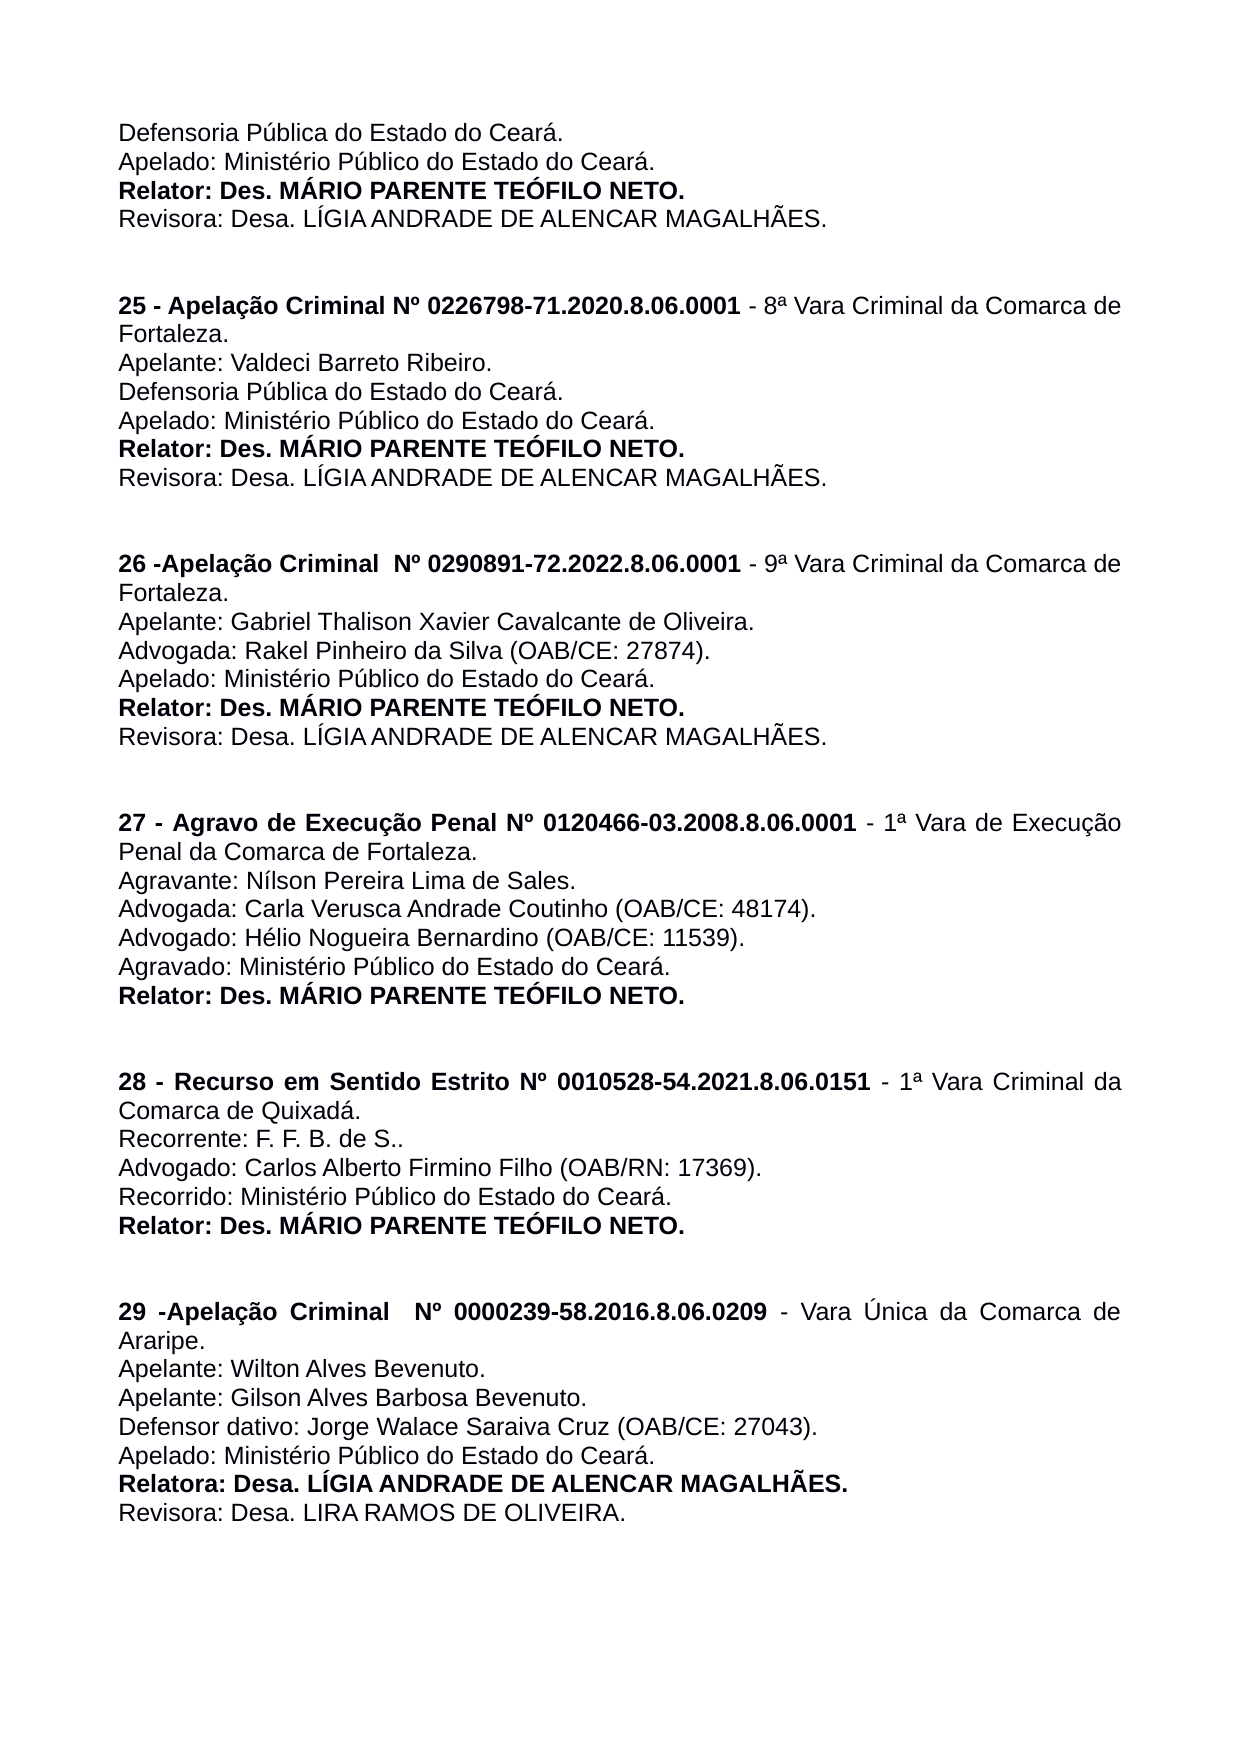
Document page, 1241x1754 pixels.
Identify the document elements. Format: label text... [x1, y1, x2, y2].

text Defensoria Pública do Estado do Ceará. [118, 377, 1122, 406]
text Apelante: Gilson Alves Barbosa Bevenuto. [118, 1383, 1122, 1412]
text Recorrente: F. F. B. de S.. [118, 1124, 1122, 1153]
text Recorrido: Ministério Público do Estado do Ceará. [118, 1182, 1122, 1211]
text Defensoria Pública do Estado do Ceará. [118, 118, 1122, 147]
text 29 -Apelação Criminal Nº 0000239-58.2016.8.06.0209 - Vara Única da Comarca de Araripe. [118, 1297, 1122, 1354]
text 27 - Agravo de Execução Penal Nº 0120466-03.2008.8.06.0001 - 1ª Vara de Execução Penal da Comarca de Fortaleza. [118, 808, 1122, 866]
text Apelado: Ministério Público do Estado do Ceará. [118, 147, 1122, 176]
text Apelado: Ministério Público do Estado do Ceará. [118, 406, 1122, 434]
text Defensor dativo: Jorge Walace Saraiva Cruz (OAB/CE: 27043). [118, 1412, 1122, 1441]
text 25 - Apelação Criminal Nº 0226798-71.2020.8.06.0001 - 8ª Vara Criminal da Comarca de Fortaleza. [118, 291, 1122, 348]
text Relator: Des. MÁRIO PARENTE TEÓFILO NETO. [118, 981, 1122, 1009]
text Apelante: Wilton Alves Bevenuto. [118, 1354, 1122, 1383]
text Relator: Des. MÁRIO PARENTE TEÓFILO NETO. [118, 434, 1122, 463]
text Relator: Des. MÁRIO PARENTE TEÓFILO NETO. [118, 176, 1122, 204]
text Revisora: Desa. LÍGIA ANDRADE DE ALENCAR MAGALHÃES. [118, 463, 1122, 492]
text Advogado: Carlos Alberto Firmino Filho (OAB/RN: 17369). [118, 1153, 1122, 1182]
text Agravado: Ministério Público do Estado do Ceará. [118, 952, 1122, 981]
text Relator: Des. MÁRIO PARENTE TEÓFILO NETO. [118, 693, 1122, 722]
text Apelado: Ministério Público do Estado do Ceará. [118, 1441, 1122, 1469]
text Advogado: Hélio Nogueira Bernardino (OAB/CE: 11539). [118, 923, 1122, 952]
text Revisora: Desa. LÍGIA ANDRADE DE ALENCAR MAGALHÃES. [118, 722, 1122, 751]
text Revisora: Desa. LIRA RAMOS DE OLIVEIRA. [118, 1498, 1122, 1527]
text Relatora: Desa. LÍGIA ANDRADE DE ALENCAR MAGALHÃES. [118, 1469, 1122, 1498]
text Agravante: Nílson Pereira Lima de Sales. [118, 866, 1122, 894]
text Apelante: Valdeci Barreto Ribeiro. [118, 348, 1122, 377]
text 26 -Apelação Criminal Nº 0290891-72.2022.8.06.0001 - 9ª Vara Criminal da Comarca de Fortaleza. [118, 549, 1122, 607]
text Apelado: Ministério Público do Estado do Ceará. [118, 664, 1122, 693]
text Relator: Des. MÁRIO PARENTE TEÓFILO NETO. [118, 1211, 1122, 1239]
text Apelante: Gabriel Thalison Xavier Cavalcante de Oliveira. [118, 607, 1122, 636]
text Advogada: Rakel Pinheiro da Silva (OAB/CE: 27874). [118, 636, 1122, 664]
text Revisora: Desa. LÍGIA ANDRADE DE ALENCAR MAGALHÃES. [118, 204, 1122, 233]
text 28 - Recurso em Sentido Estrito Nº 0010528-54.2021.8.06.0151 - 1ª Vara Criminal da Comarca de Quixadá. [118, 1067, 1122, 1124]
text Advogada: Carla Verusca Andrade Coutinho (OAB/CE: 48174). [118, 894, 1122, 923]
